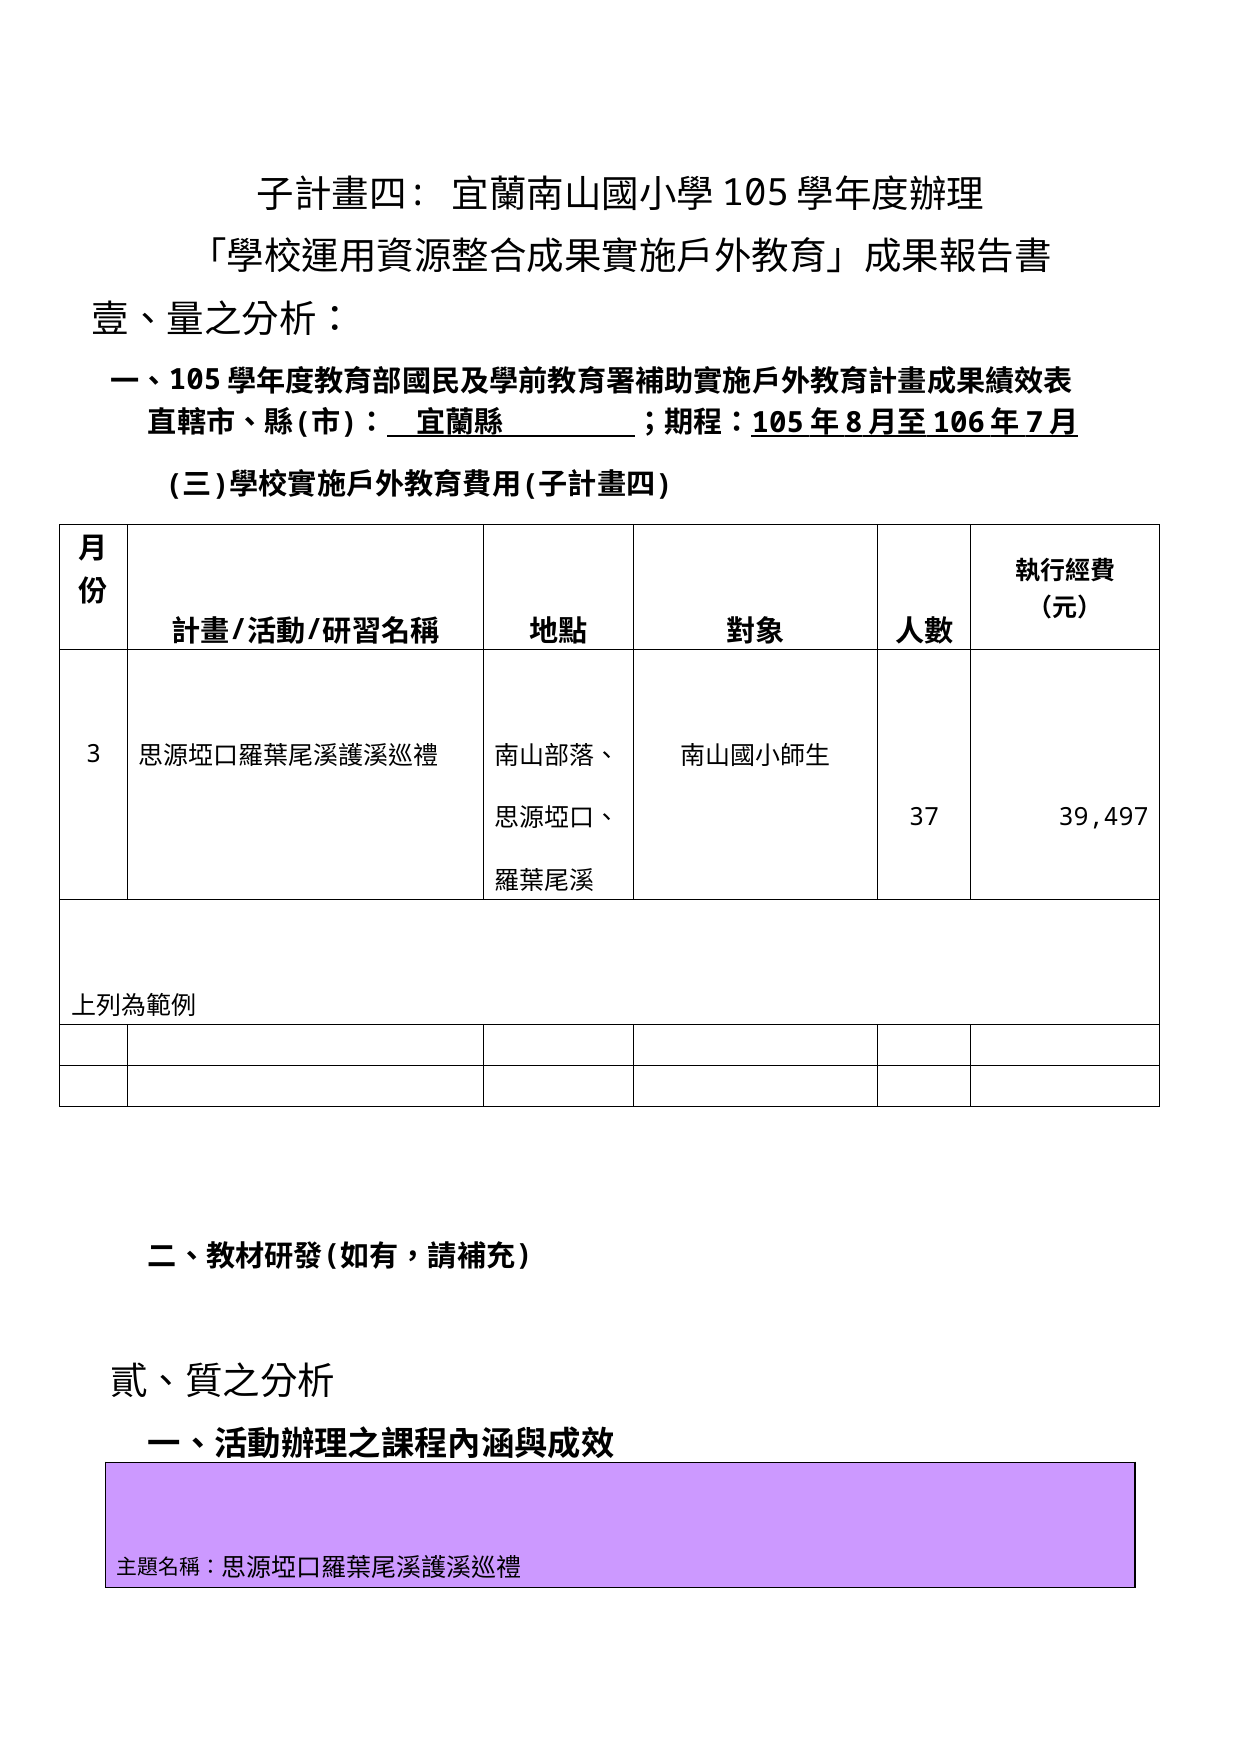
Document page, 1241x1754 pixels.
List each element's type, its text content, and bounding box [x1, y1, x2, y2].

text 「學校運用資源整合成果實施戶外教育」成果報告書 [148, 212, 1092, 274]
text 子計畫四: 宜蘭南山國小學105學年度辦理 [148, 149, 1092, 212]
table_cell [878, 1066, 970, 1106]
text 直轄市、縣(市)： 宜蘭縣 ；期程：105年8月至106年7月 [148, 399, 1092, 441]
table_cell [60, 1066, 127, 1106]
text 一、活動辦理之課程內涵與成效 [148, 1399, 1092, 1462]
table_cell [971, 1025, 1159, 1065]
table_cell 南山部落、思源埡口、羅葉尾溪 [484, 650, 633, 899]
table_cell 39,497 [971, 650, 1159, 899]
table_header 計畫/活動/研習名稱 [128, 525, 483, 649]
table_cell [971, 1066, 1159, 1106]
table_cell 思源埡口羅葉尾溪護溪巡禮 [128, 650, 483, 899]
table_header 月份 [60, 525, 127, 649]
table_header 地點 [484, 525, 633, 649]
table_cell [128, 1066, 483, 1106]
table_header 對象 [634, 525, 877, 649]
table_cell [878, 1025, 970, 1065]
text 二、教材研發(如有，請補充) [148, 1212, 1092, 1274]
text 貳、質之分析 [110, 1337, 1092, 1399]
table_cell 南山國小師生 [634, 650, 877, 899]
table_cell [60, 1025, 127, 1065]
table_cell [128, 1025, 483, 1065]
table_cell [484, 1025, 633, 1065]
table_cell 上列為範例 [60, 900, 1159, 1024]
table_cell 37 [878, 650, 970, 899]
table_header 人數 [878, 525, 970, 649]
table_cell [634, 1025, 877, 1065]
table_header 執行經費（元） [971, 525, 1159, 649]
text 一、105學年度教育部國民及學前教育署補助實施戶外教育計畫成果績效表 [110, 337, 1092, 399]
text 壹、量之分析： [91, 274, 1092, 337]
table_cell 3 [60, 650, 127, 899]
text (三)學校實施戶外教育費用(子計畫四) [148, 460, 1092, 503]
table_cell [634, 1066, 877, 1106]
table_cell [484, 1066, 633, 1106]
table_header 主題名稱：思源埡口羅葉尾溪護溪巡禮 [106, 1463, 1134, 1587]
